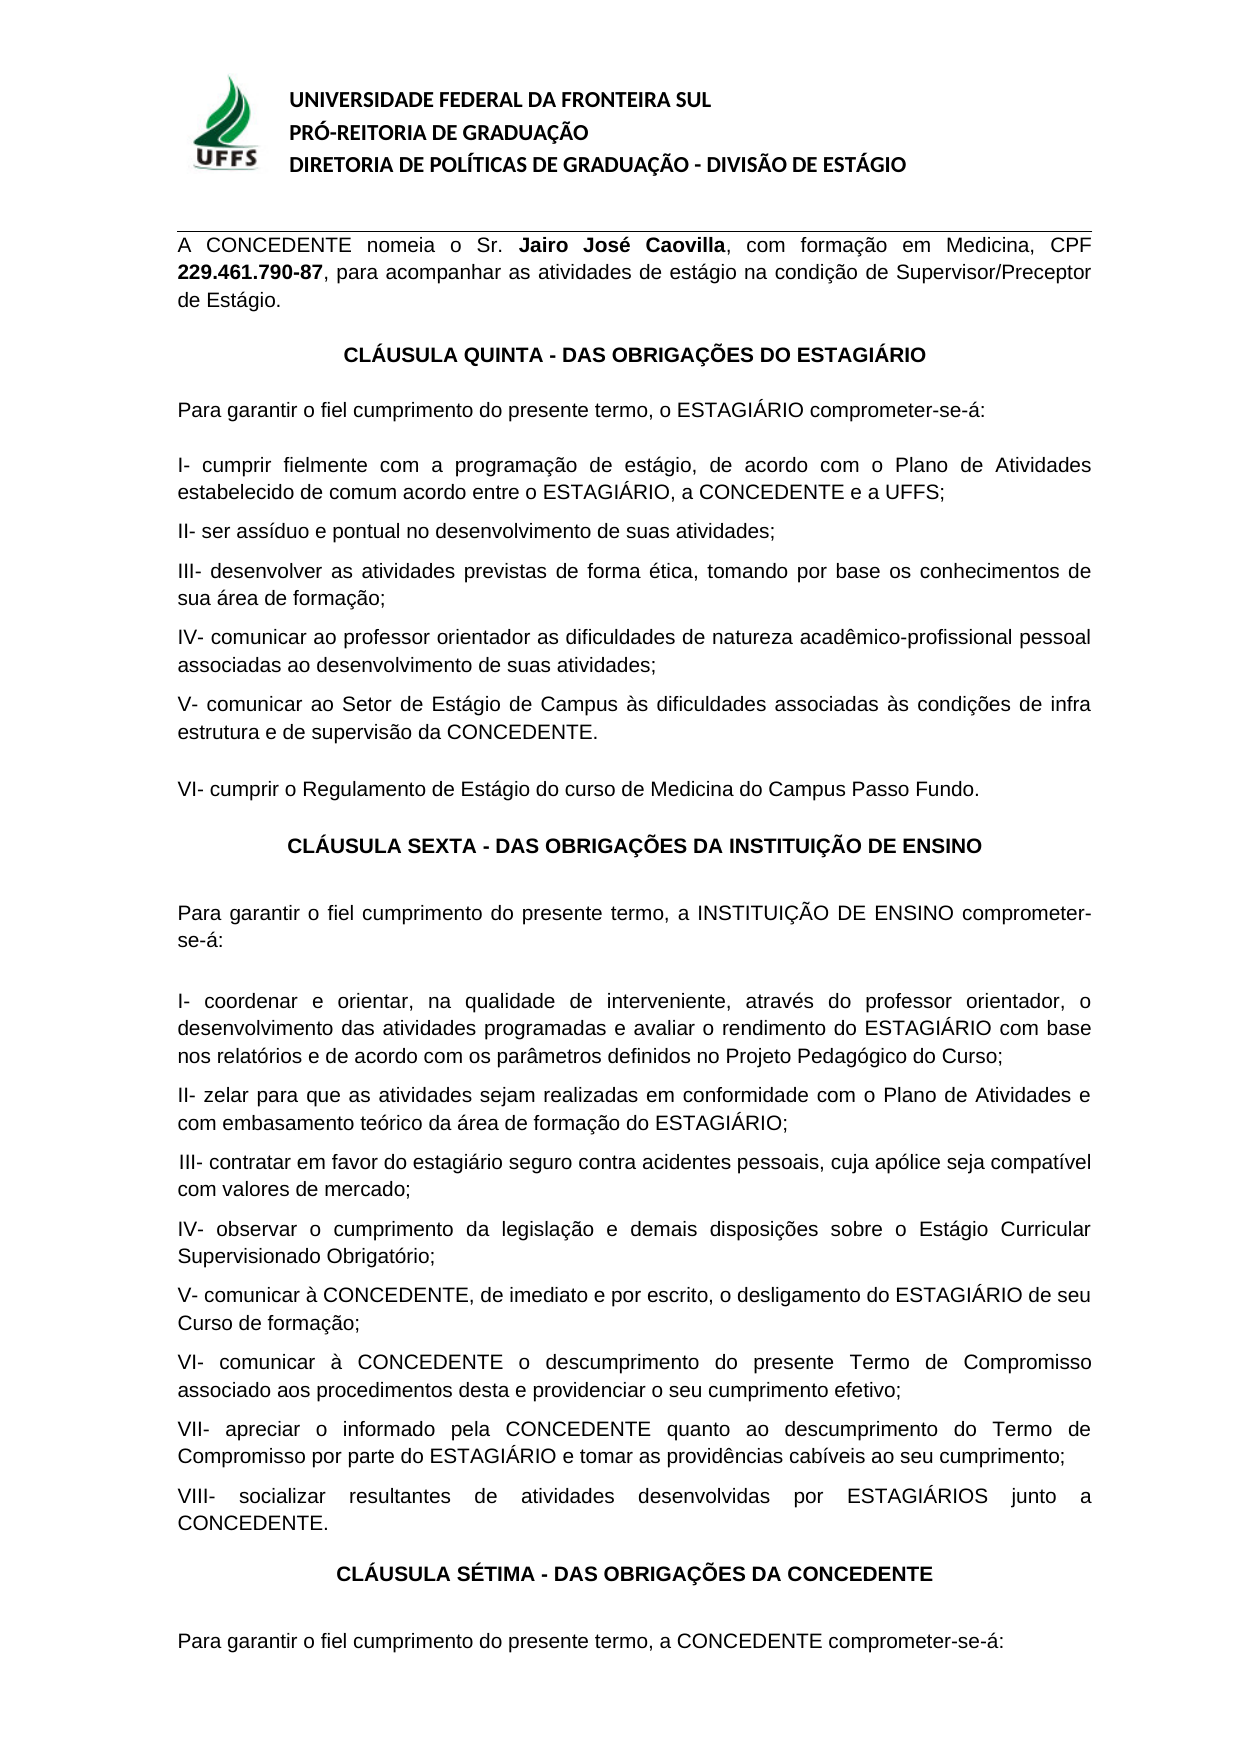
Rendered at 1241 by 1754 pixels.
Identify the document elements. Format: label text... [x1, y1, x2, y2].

text CLÁUSULA SÉTIMA - DAS OBRIGAÇÕES DA CONCEDENTE [177, 1562, 1092, 1586]
text III- contratar em favor do estagiário seguro contra acidentes pessoais, cuja apólice seja compatível com valores de mercado; [177, 1150, 1092, 1201]
text V- comunicar ao Setor de Estágio de Campus às dificuldades associadas às condições de infra estrutura e de supervisão da CONCEDENTE. [177, 692, 1092, 743]
text VI- comunicar à CONCEDENTE o descumprimento do presente Termo de Compromisso associado aos procedimentos desta e providenciar o seu cumprimento efetivo; [177, 1350, 1092, 1402]
text Para garantir o fiel cumprimento do presente termo, a INSTITUIÇÃO DE ENSINO comprometer-se-á: [177, 900, 1092, 952]
text Para garantir o fiel cumprimento do presente termo, o ESTAGIÁRIO comprometer-se-á: [177, 397, 1092, 421]
text A CONCEDENTE nomeia o Sr. Jairo José Caovilla, com formação em Medicina, CPF 229.461.790-87, para acompanhar as atividades de estágio na condição de Supervisor/Preceptor de Estágio. [177, 232, 1092, 311]
text VIII- socializar resultantes de atividades desenvolvidas por ESTAGIÁRIOS junto a CONCEDENTE. [177, 1484, 1092, 1535]
picture [177, 73, 276, 174]
text II- ser assíduo e pontual no desenvolvimento de suas atividades; [177, 519, 1092, 543]
text IV- observar o cumprimento da legislação e demais disposições sobre o Estágio Curricular Supervisionado Obrigatório; [177, 1217, 1092, 1268]
text VI- cumprir o Regulamento de Estágio do curso de Medicina do Campus Passo Fundo. [177, 776, 1092, 800]
text IV- comunicar ao professor orientador as dificuldades de natureza acadêmico-profissional pessoal associadas ao desenvolvimento de suas atividades; [177, 625, 1092, 677]
text V- comunicar à CONCEDENTE, de imediato e por escrito, o desligamento do ESTAGIÁRIO de seu Curso de formação; [177, 1283, 1092, 1335]
text I- coordenar e orientar, na qualidade de interveniente, através do professor orientador, o desenvolvimento das atividades programadas e avaliar o rendimento do ESTAGIÁRIO com base nos relatórios e de acordo com os parâmetros definidos no Projeto Pedagógico do Curso; [177, 989, 1092, 1068]
text CLÁUSULA SEXTA - DAS OBRIGAÇÕES DA INSTITUIÇÃO DE ENSINO [177, 833, 1092, 857]
text I- cumprir fielmente com a programação de estágio, de acordo com o Plano de Atividades estabelecido de comum acordo entre o ESTAGIÁRIO, a CONCEDENTE e a UFFS; [177, 452, 1092, 504]
text III- desenvolver as atividades previstas de forma ética, tomando por base os conhecimentos de sua área de formação; [177, 558, 1092, 610]
text Para garantir o fiel cumprimento do presente termo, a CONCEDENTE comprometer-se-á: [177, 1629, 1092, 1653]
text CLÁUSULA QUINTA - DAS OBRIGAÇÕES DO ESTAGIÁRIO [177, 342, 1092, 366]
text II- zelar para que as atividades sejam realizadas em conformidade com o Plano de Atividades e com embasamento teórico da área de formação do ESTAGIÁRIO; [177, 1083, 1092, 1134]
text VII- apreciar o informado pela CONCEDENTE quanto ao descumprimento do Termo de Compromisso por parte do ESTAGIÁRIO e tomar as providências cabíveis ao seu cumprimento; [177, 1417, 1092, 1468]
